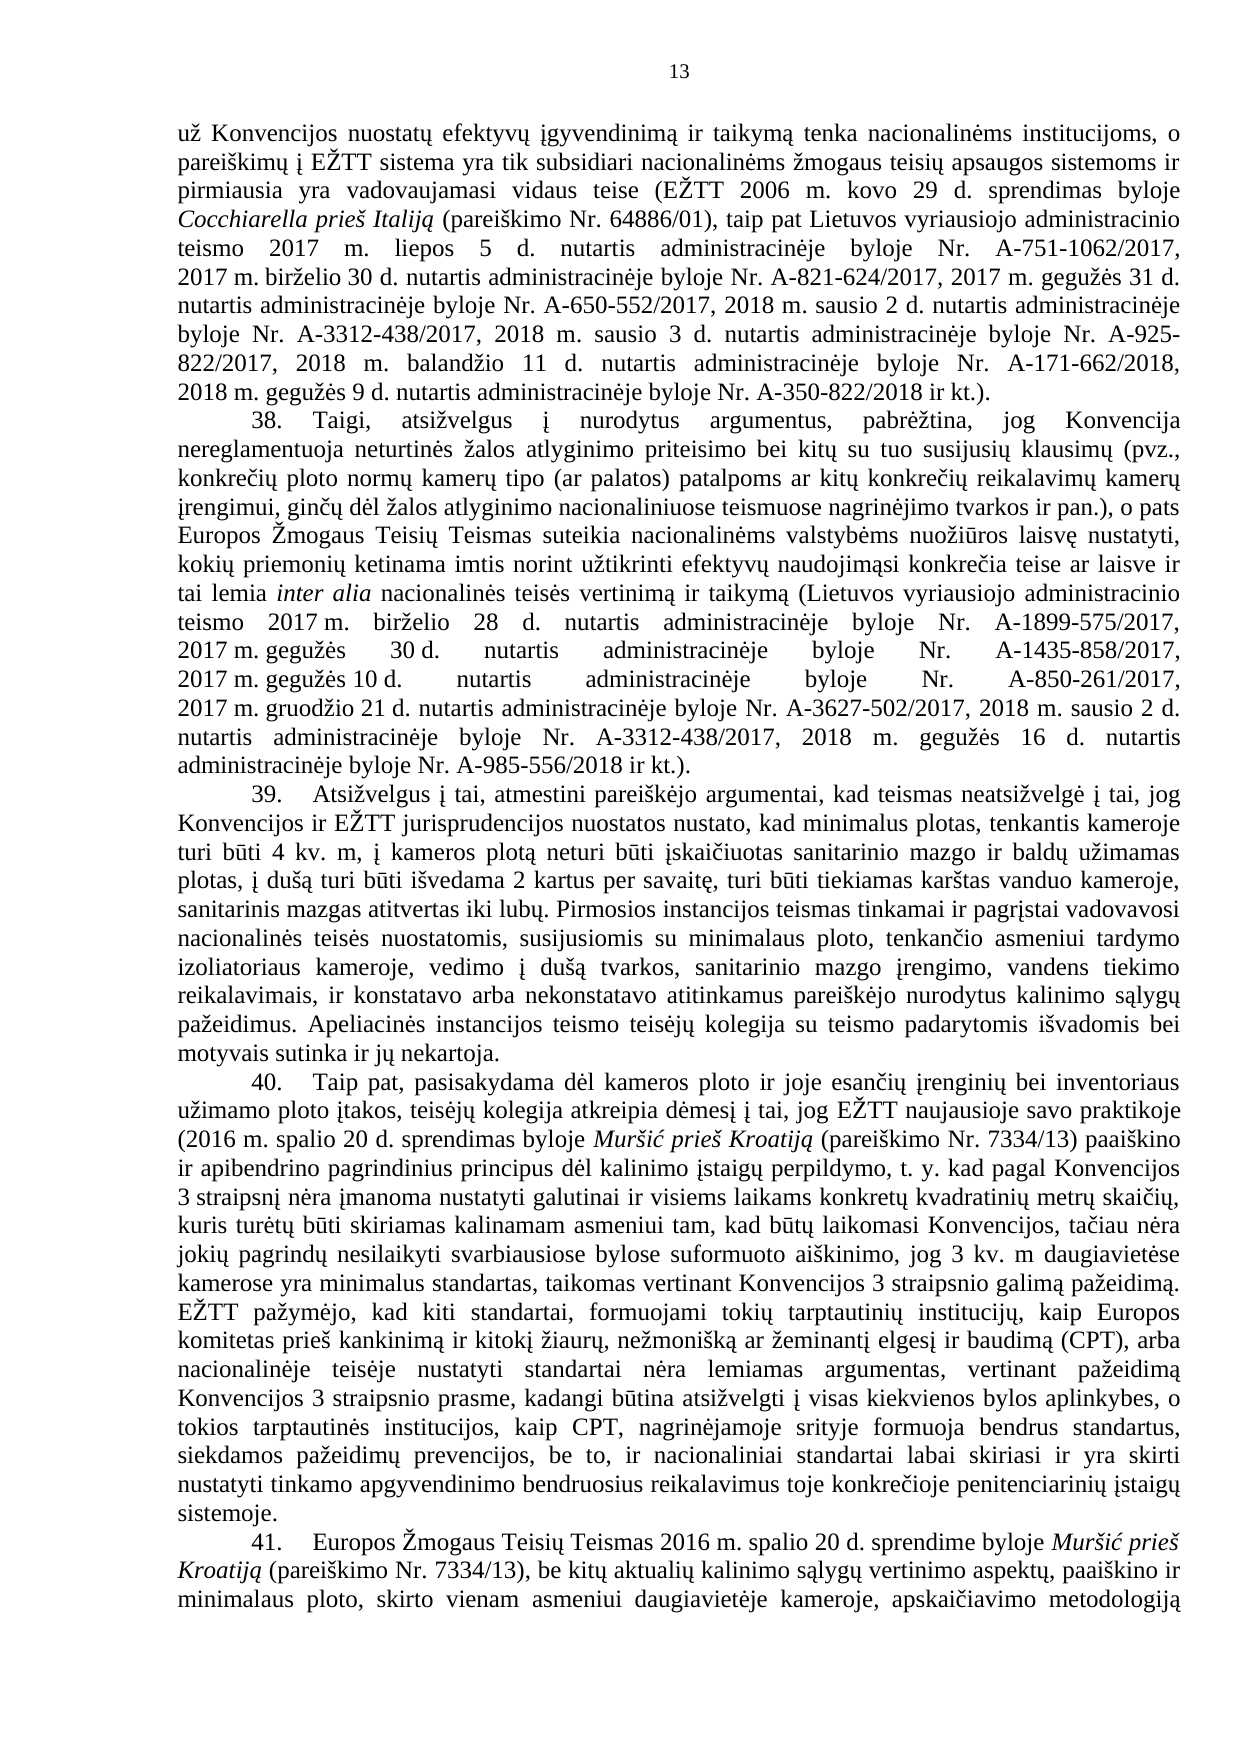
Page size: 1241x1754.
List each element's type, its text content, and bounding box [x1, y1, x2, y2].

text 39. Atsižvelgus į tai, atmestini pareiškėjo argumentai, kad teismas neatsižvelgė į tai, jog Konvencijos ir EŽTT jurisprudencijos nuostatos nustato, kad minimalus plotas, tenkantis kameroje turi būti 4 kv. m, į kameros plotą neturi būti įskaičiuotas sanitarinio mazgo ir baldų užimamas plotas, į dušą turi būti išvedama 2 kartus per savaitę, turi būti tiekiamas karštas vanduo kameroje, sanitarinis mazgas atitvertas iki lubų. Pirmosios instancijos teismas tinkamai ir pagrįstai vadovavosi nacionalinės teisės nuostatomis, susijusiomis su minimalaus ploto, tenkančio asmeniui tardymo izoliatoriaus kameroje, vedimo į dušą tvarkos, sanitarinio mazgo įrengimo, vandens tiekimo reikalavimais, ir konstatavo arba nekonstatavo atitinkamus pareiškėjo nurodytus kalinimo sąlygų pažeidimus. Apeliacinės instancijos teismo teisėjų kolegija su teismo padarytomis išvadomis bei motyvais sutinka ir jų nekartoja. [177, 779, 1181, 1067]
text už Konvencijos nuostatų efektyvų įgyvendinimą ir taikymą tenka nacionalinėms institucijoms, o pareiškimų į EŽTT sistema yra tik subsidiari nacionalinėms žmogaus teisių apsaugos sistemoms ir pirmiausia yra vadovaujamasi vidaus teise (EŽTT 2006 m. kovo 29 d. sprendimas byloje Cocchiarella prieš Italiją (pareiškimo Nr. 64886/01), taip pat Lietuvos vyriausiojo administracinio teismo 2017 m. liepos 5 d. nutartis administracinėje byloje Nr. A-751-1062/2017, 2017 m. birželio 30 d. nutartis administracinėje byloje Nr. A-821-624/2017, 2017 m. gegužės 31 d. nutartis administracinėje byloje Nr. A-650-552/2017, 2018 m. sausio 2 d. nutartis administracinėje byloje Nr. A-3312-438/2017, 2018 m. sausio 3 d. nutartis administracinėje byloje Nr. A-925-822/2017, 2018 m. balandžio 11 d. nutartis administracinėje byloje Nr. A-171-662/2018, 2018 m. gegužės 9 d. nutartis administracinėje byloje Nr. A-350-822/2018 ir kt.). [177, 118, 1181, 406]
text 40. Taip pat, pasisakydama dėl kameros ploto ir joje esančių įrenginių bei inventoriaus užimamo ploto įtakos, teisėjų kolegija atkreipia dėmesį į tai, jog EŽTT naujausioje savo praktikoje (2016 m. spalio 20 d. sprendimas byloje Muršić prieš Kroatiją (pareiškimo Nr. 7334/13) paaiškino ir apibendrino pagrindinius principus dėl kalinimo įstaigų perpildymo, t. y. kad pagal Konvencijos 3 straipsnį nėra įmanoma nustatyti galutinai ir visiems laikams konkretų kvadratinių metrų skaičių, kuris turėtų būti skiriamas kalinamam asmeniui tam, kad būtų laikomasi Konvencijos, tačiau nėra jokių pagrindų nesilaikyti svarbiausiose bylose suformuoto aiškinimo, jog 3 kv. m daugiavietėse kamerose yra minimalus standartas, taikomas vertinant Konvencijos 3 straipsnio galimą pažeidimą. EŽTT pažymėjo, kad kiti standartai, formuojami tokių tarptautinių institucijų, kaip Europos komitetas prieš kankinimą ir kitokį žiaurų, nežmonišką ar žeminantį elgesį ir baudimą (CPT), arba nacionalinėje teisėje nustatyti standartai nėra lemiamas argumentas, vertinant pažeidimą Konvencijos 3 straipsnio prasme, kadangi būtina atsižvelgti į visas kiekvienos bylos aplinkybes, o tokios tarptautinės institucijos, kaip CPT, nagrinėjamoje srityje formuoja bendrus standartus, siekdamos pažeidimų prevencijos, be to, ir nacionaliniai standartai labai skiriasi ir yra skirti nustatyti tinkamo apgyvendinimo bendruosius reikalavimus toje konkrečioje penitenciarinių įstaigų sistemoje. [177, 1067, 1181, 1527]
text 41. Europos Žmogaus Teisių Teismas 2016 m. spalio 20 d. sprendime byloje Muršić prieš Kroatiją (pareiškimo Nr. 7334/13), be kitų aktualių kalinimo sąlygų vertinimo aspektų, paaiškino ir minimalaus ploto, skirto vienam asmeniui daugiavietėje kameroje, apskaičiavimo metodologiją [177, 1527, 1181, 1613]
text 38. Taigi, atsižvelgus į nurodytus argumentus, pabrėžtina, jog Konvencija nereglamentuoja neturtinės žalos atlyginimo priteisimo bei kitų su tuo susijusių klausimų (pvz., konkrečių ploto normų kamerų tipo (ar palatos) patalpoms ar kitų konkrečių reikalavimų kamerų įrengimui, ginčų dėl žalos atlyginimo nacionaliniuose teismuose nagrinėjimo tvarkos ir pan.), o pats Europos Žmogaus Teisių Teismas suteikia nacionalinėms valstybėms nuožiūros laisvę nustatyti, kokių priemonių ketinama imtis norint užtikrinti efektyvų naudojimąsi konkrečia teise ar laisve ir tai lemia inter alia nacionalinės teisės vertinimą ir taikymą (Lietuvos vyriausiojo administracinio teismo 2017 m. birželio 28 d. nutartis administracinėje byloje Nr. A-1899-575/2017, 2017 m. gegužės 30 d. nutartis administracinėje byloje Nr. A-1435-858/2017, 2017 m. gegužės 10 d. nutartis administracinėje byloje Nr. A-850-261/2017, 2017 m. gruodžio 21 d. nutartis administracinėje byloje Nr. A-3627-502/2017, 2018 m. sausio 2 d. nutartis administracinėje byloje Nr. A-3312-438/2017, 2018 m. gegužės 16 d. nutartis administracinėje byloje Nr. A-985-556/2018 ir kt.). [177, 406, 1181, 779]
